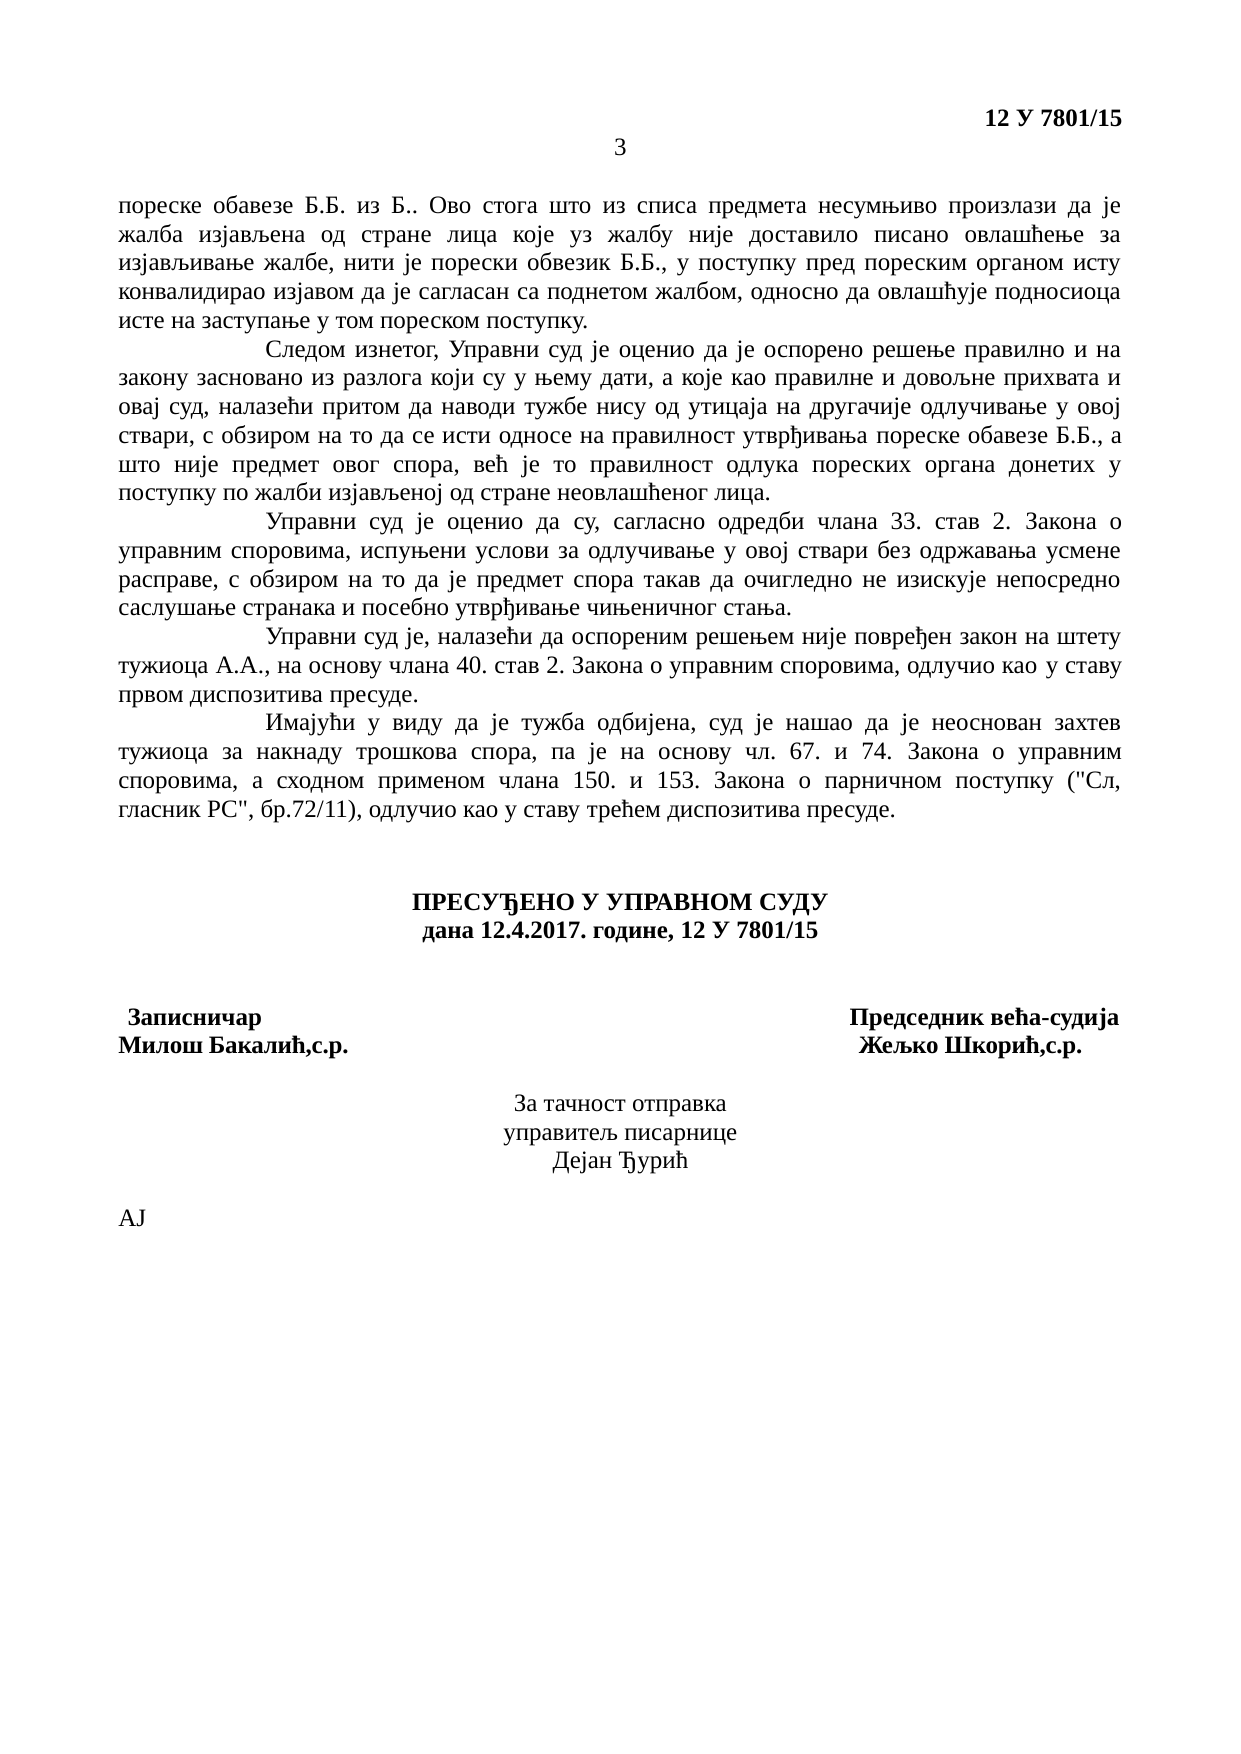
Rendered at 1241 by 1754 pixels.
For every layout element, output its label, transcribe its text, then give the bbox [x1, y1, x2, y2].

text управитељ писарнице [118, 1117, 1122, 1145]
text пореске обавезе Б.Б. из Б.. Ово стога што из списа предмета несумњиво произлази да је жалба изјављена од стране лица које уз жалбу није доставило писано овлашћење за изјављивање жалбе, нити је порески обвезик Б.Б., у поступку пред пореским органом исту конвалидирао изјавом да је сагласан са поднетом жалбом, односно да овлашћује подносиоца исте на заступање у том пореском поступку. [118, 190, 1122, 334]
text АЈ [118, 1203, 1122, 1232]
text дана 12.4.2017. године, 12 У 7801/15 [118, 915, 1122, 944]
text Управни суд је, налазећи да оспореним решењем није повређен закон на штету тужиоца А.А., на основу члана 40. став 2. Закона о управним споровима, одлучио као у ставу првом диспозитива пресуде. [118, 621, 1122, 707]
text Следом изнетог, Управни суд је оценио да је оспорено решење правилно и на закону засновано из разлога који су у њему дати, а које као правилне и довољне прихвата и овај суд, налазећи притом да наводи тужбе нису од утицаја на другачије одлучивање у овој ствари, с обзиром на то да се исти односе на правилност утврђивања пореске обавезе Б.Б., а што није предмет овог спора, већ је то правилност одлука пореских органа донетих у поступку по жалби изјављеној од стране неовлашћеног лица. [118, 334, 1122, 506]
text Управни суд је оценио да су, сагласно одредби члана 33. став 2. Закона о управним споровима, испуњени услови за одлучивање у овој ствари без одржавања усмене расправе, с обзиром на то да је предмет спора такав да очигледно не изискује непосредно саслушање странака и посебно утврђивање чињеничног стања. [118, 506, 1122, 621]
text За тачност отправка [118, 1088, 1122, 1117]
text Имајући у виду да је тужба одбијена, суд је нашао да је неоснован захтев тужиоца за накнаду трошкова спора, па је на основу чл. 67. и 74. Закона о управним споровима, а сходном применом члана 150. и 153. Закона о парничном поступку ("Сл, гласник РС", бр.72/11), одлучио као у ставу трећем диспозитива пресуде. [118, 707, 1122, 822]
text ПРЕСУЂЕНО У УПРАВНОМ СУДУ [118, 887, 1122, 915]
text Дејан Ђурић [118, 1145, 1122, 1174]
text Записничар Председник већа-судија [118, 1002, 1122, 1030]
text Милош Бакалић,с.р. Жељко Шкорић,с.р. [118, 1030, 1122, 1059]
